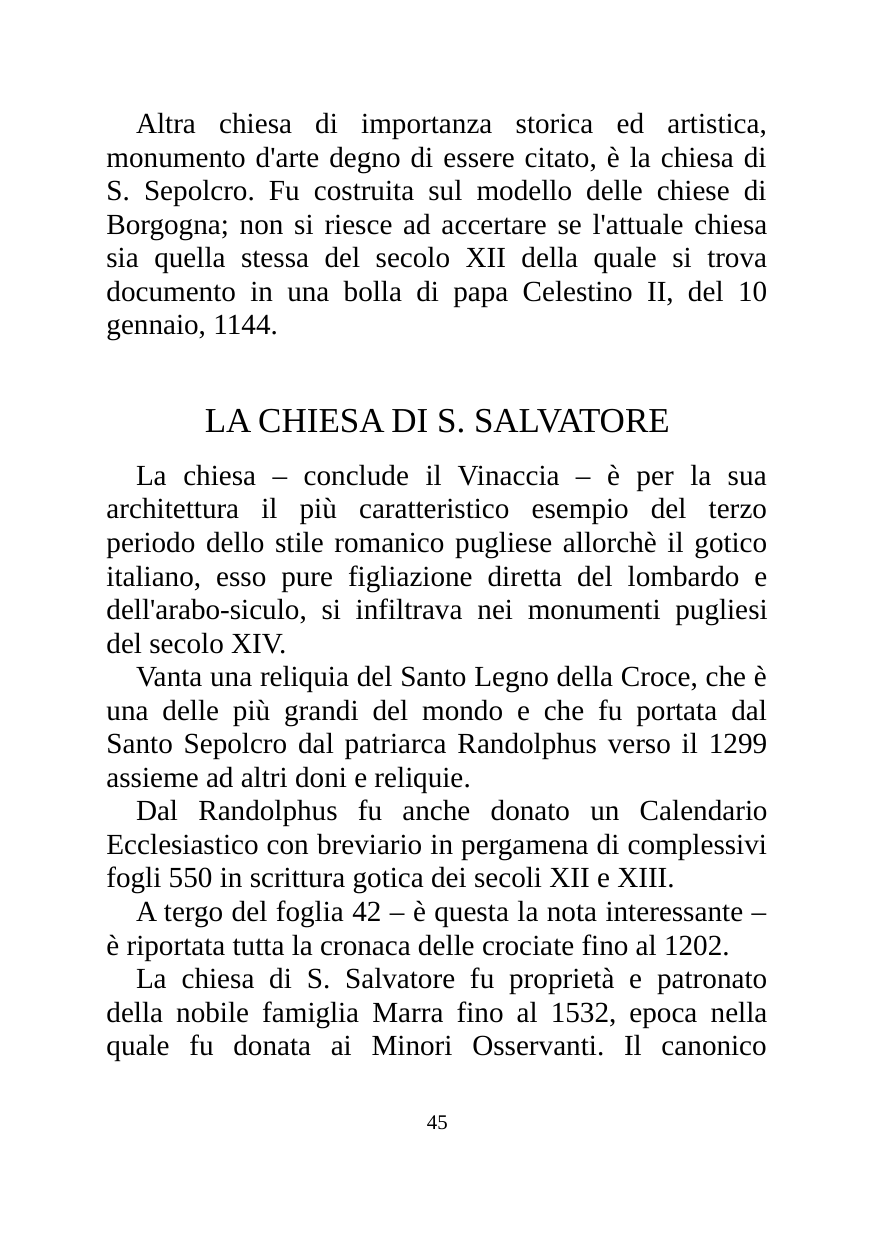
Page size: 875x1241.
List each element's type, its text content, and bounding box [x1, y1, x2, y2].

text La chiesa – conclude il Vinaccia – è per la sua architettura il più caratteristico esempio del terzo periodo dello stile romanico pugliese allorchè il gotico italiano, esso pure figliazione diretta del lombardo e dell'arabo-siculo, si infiltrava nei monumenti pugliesi del secolo XIV. [106, 458, 768, 659]
text Vanta una reliquia del Santo Legno della Croce, che è una delle più grandi del mondo e che fu portata dal Santo Sepolcro dal patriarca Randolphus verso il 1299 assieme ad altri doni e reliquie. [106, 659, 768, 793]
text A tergo del foglia 42 – è questa la nota interessante – è riportata tutta la cronaca delle crociate fino al 1202. [106, 894, 768, 961]
subtitle LA CHIESA DI S. SALVATORE [106, 400, 768, 440]
text Dal Randolphus fu anche donato un Calendario Ecclesiastico con breviario in pergamena di complessivi fogli 550 in scrittura gotica dei secoli XII e XIII. [106, 793, 768, 894]
text Altra chiesa di importanza storica ed artistica, monumento d'arte degno di essere citato, è la chiesa di S. Sepolcro. Fu costruita sul modello delle chiese di Borgogna; non si riesce ad accertare se l'attuale chiesa sia quella stessa del secolo XII della quale si trova documento in una bolla di papa Celestino II, del 10 gennaio, 1144. [106, 106, 768, 341]
text La chiesa di S. Salvatore fu proprietà e patronato della nobile famiglia Marra fino al 1532, epoca nella quale fu donata ai Minori Osservanti. Il canonico [106, 961, 768, 1062]
